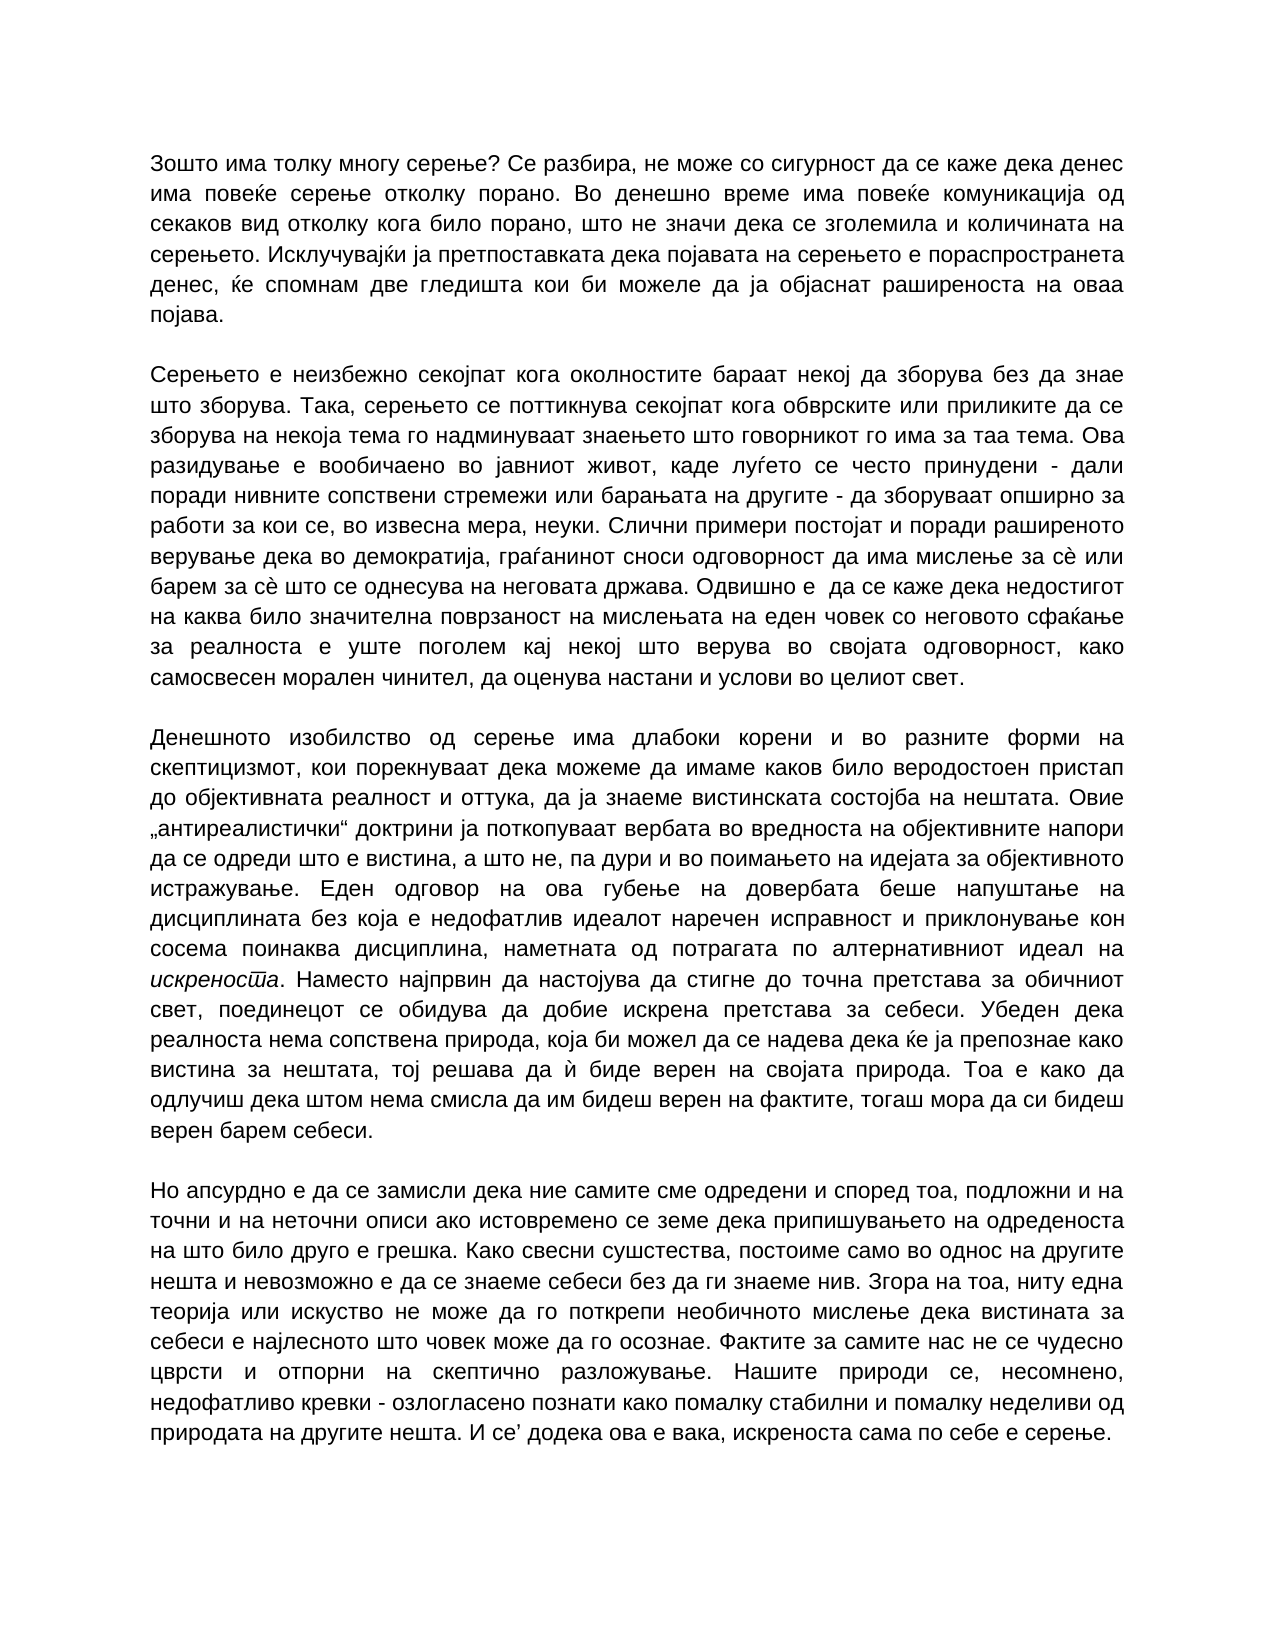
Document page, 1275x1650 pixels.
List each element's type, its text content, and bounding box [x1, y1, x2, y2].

text Денешното изобилство од серење има длабоки корени и во разните форми на скептицизмот, кои порекнуваат дека можеме да имаме каков било веродостоен пристап до објективната реалност и оттука, да ја знаеме вистинската состојба на нештата. Овие „антиреалистички“ доктрини ја поткопуваат вербата во вредноста на објективните напори да се одреди што е вистина, а што не, па дури и во поимањето на идејата за објективното истражување. Еден одговор на ова губење на довербата беше напуштање на дисциплината без која е недофатлив идеалот наречен исправност и приклонување кон сосема поинаква дисциплина, наметната од потрагата по алтернативниот идеал на искреноста. Наместо најпрвин да настојува да стигне до точна претстава за обичниот свет, поединецот се обидува да добие искрена претстава за себеси. Убеден дека реалноста нема сопствена природа, која би можел да се надева дека ќе ја препознае како вистина за нештата, тој решава да ѝ биде верен на својата природа. Тоа е како да одлучиш дека штом нема смисла да им бидеш верен на фактите, тогаш мора да си бидеш верен барем себеси. [150, 724, 1125, 1143]
text Но апсурдно е да се замисли дека ние самите сме одредени и според тоа, подложни и на точни и на неточни описи ако истовремено се земе дека припишувањето на одреденоста на што било друго е грешка. Како свесни сушстества, постоиме само во однос на другите нешта и невозможно е да се знаеме себеси без да ги знаеме нив. Згора на тоа, ниту една теорија или искуство не може да го поткрепи необичното мислење дека вистината за себеси е најлесното што човек може да го осознае. Фактите за самите нас не се чудесно цврсти и отпорни на скептично разложување. Нашите природи се, несомнено, недофатливо кревки - озлогласено познати како помалку стабилни и помалку неделиви од природата на другите нешта. И се’ додека ова е вака, искреноста сама по себе е серење. [150, 1177, 1125, 1445]
text Серењето е неизбежно секојпат кога околностите бараат некој да зборува без да знае што зборува. Така, серењето се поттикнува секојпат кога обврските или приликите да се зборува на некоја тема го надминуваат знаењето што говорникот го има за таа тема. Ова разидување е вообичаено во јавниот живот, каде луѓето се често принудени - дали поради нивните сопствени стремежи или барањата на другите - да зборуваат опширно за работи за кои се, во извесна мера, неуки. Слични примери постојат и поради раширеното верување дека во демократија, граѓанинот сноси одговорност да има мислење за сѐ или барем за сѐ што се однесува на неговата држава. Одвишно е да се каже дека недостигот на каква било значителна поврзаност на мислењата на еден човек со неговото сфаќање за реалноста е уште поголем кај некој што верува во својата одговорност, како самосвесен морален чинител, да оценува настани и услови во целиот свет. [150, 361, 1125, 690]
text Зошто има толку многу серење? Се разбира, не може со сигурност да се каже дека денес има повеќе серење отколку порано. Во денешно време има повеќе комуникација од секаков вид отколку кога било порано, што не значи дека се зголемила и количината на серењето. Исклучувајќи ја претпоставката дека појавата на серењето е пораспространета денес, ќе спомнам две гледишта кои би можеле да ја објаснат раширеноста на оваа појава. [150, 150, 1125, 327]
